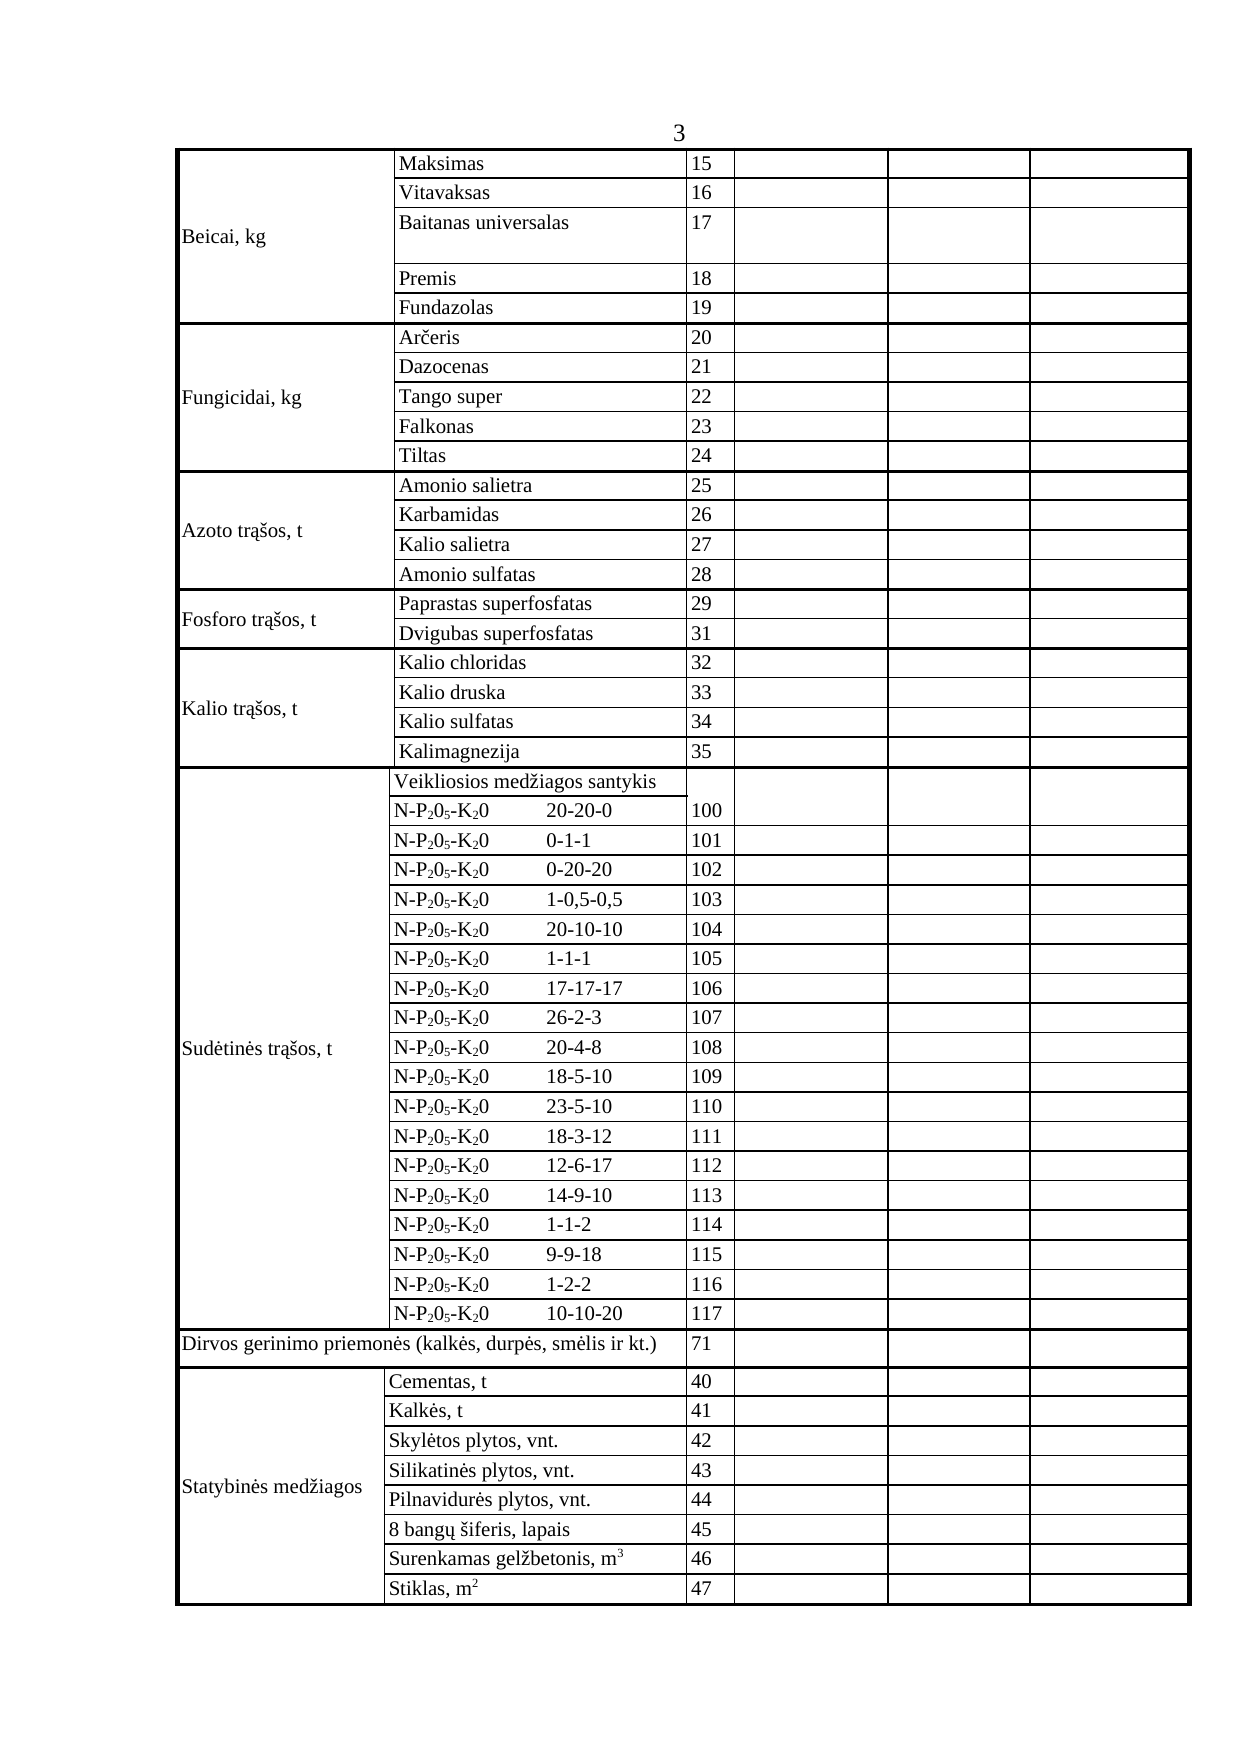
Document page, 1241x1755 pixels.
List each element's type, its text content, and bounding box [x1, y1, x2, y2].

table_cell Stiklas, m2 [385, 1575, 686, 1602]
table_cell [735, 708, 887, 736]
table_cell Dvigubas superfosfatas [395, 619, 686, 647]
table_cell [889, 945, 1029, 973]
table_cell [735, 1033, 887, 1061]
table_cell [1031, 383, 1187, 411]
table_cell [889, 1456, 1029, 1484]
table_cell [1031, 945, 1187, 973]
table_cell [1031, 501, 1187, 529]
table_cell Fungicidai, kg [180, 325, 394, 470]
table_cell [1031, 1397, 1187, 1425]
table_cell [889, 1181, 1029, 1209]
table_cell [1031, 1241, 1187, 1268]
table_cell [735, 353, 887, 381]
table_cell [735, 1122, 887, 1150]
table_cell [1031, 264, 1187, 292]
table_cell [735, 383, 887, 411]
table_cell [1031, 886, 1187, 913]
table_cell 108 [687, 1033, 734, 1061]
table_cell [735, 1270, 887, 1298]
table_cell Kalkės, t [385, 1397, 686, 1425]
table_cell [1031, 151, 1187, 177]
table_cell [889, 1241, 1029, 1268]
table_cell [1031, 1575, 1187, 1602]
table_cell [889, 353, 1029, 381]
table_cell [889, 531, 1029, 558]
table_cell 43 [687, 1456, 734, 1484]
table_cell 114 [687, 1211, 734, 1239]
table_cell Falkonas [395, 412, 686, 440]
table_cell 33 [687, 678, 734, 706]
table_cell Vitavaksas [395, 179, 686, 207]
table_cell [1031, 294, 1187, 322]
table_cell Sudėtinės trąšos, t [180, 769, 389, 1328]
table_cell [735, 208, 887, 263]
table_cell [1031, 1181, 1187, 1209]
table_cell 71 [687, 1331, 734, 1366]
table_cell [735, 1486, 887, 1514]
table_cell [1031, 591, 1187, 618]
table_cell Statybinės medžiagos [180, 1369, 384, 1602]
table_cell Kalio sulfatas [395, 708, 686, 736]
table_cell [1031, 1456, 1187, 1484]
table_cell [735, 1181, 887, 1209]
table_cell [735, 915, 887, 943]
table_cell N-P205-K20 1-1-1 [390, 945, 686, 973]
table_cell 22 [687, 383, 734, 411]
table_cell [889, 1063, 1029, 1091]
table_cell [889, 1033, 1029, 1061]
table_cell [735, 886, 887, 913]
table_cell [889, 442, 1029, 470]
table_cell [889, 738, 1029, 766]
table_cell [735, 591, 887, 618]
table_cell [735, 945, 887, 973]
table_cell Amonio sulfatas [395, 560, 686, 588]
table_cell [889, 208, 1029, 263]
table_cell [735, 531, 887, 558]
table_cell [1031, 1004, 1187, 1032]
table_cell 35 [687, 738, 734, 766]
table_cell [1031, 1545, 1187, 1573]
table_cell 29 [687, 591, 734, 618]
table_cell [735, 442, 887, 470]
table_cell [1031, 1152, 1187, 1180]
table_cell 46 [687, 1545, 734, 1573]
table_cell [889, 1486, 1029, 1514]
table_cell [735, 678, 887, 706]
table_cell [889, 1515, 1029, 1543]
table_cell [889, 1575, 1029, 1602]
table_cell [1031, 650, 1187, 677]
table_cell N-P205-K20 0-20-20 [390, 856, 686, 884]
table_cell 101 [687, 826, 734, 854]
table_cell N-P205-K20 17-17-17 [390, 974, 686, 1002]
table_cell 23 [687, 412, 734, 440]
table_cell [735, 856, 887, 884]
table_cell [1031, 1427, 1187, 1454]
table_cell Kalio trąšos, t [180, 650, 394, 766]
table_cell [735, 1397, 887, 1425]
table_cell 42 [687, 1427, 734, 1454]
table_cell [889, 179, 1029, 207]
table_cell N-P205-K20 18-5-10 [390, 1063, 686, 1091]
table_cell Surenkamas gelžbetonis, m3 [385, 1545, 686, 1573]
table_cell N-P205-K20 9-9-18 [390, 1241, 686, 1268]
table_cell [889, 1004, 1029, 1032]
table_cell 15 [687, 151, 734, 177]
table_cell Fosforo trąšos, t [180, 591, 394, 647]
table_cell Kalio salietra [395, 531, 686, 558]
table_cell 26 [687, 501, 734, 529]
table_cell 28 [687, 560, 734, 588]
table_cell 40 [687, 1369, 734, 1395]
table_cell [889, 1427, 1029, 1454]
table_cell [735, 560, 887, 588]
table_cell [889, 412, 1029, 440]
table_cell [889, 1331, 1029, 1366]
table_cell [735, 738, 887, 766]
table_cell Tango super [395, 383, 686, 411]
table_cell [889, 151, 1029, 177]
table_cell [889, 915, 1029, 943]
table_cell 105 [687, 945, 734, 973]
table_cell [735, 1456, 887, 1484]
table_cell Pilnavidurės plytos, vnt. [385, 1486, 686, 1514]
table_cell [1031, 208, 1187, 263]
table_cell [889, 795, 1029, 825]
table_cell [735, 151, 887, 177]
table_cell [1031, 353, 1187, 381]
table_cell 102 [687, 856, 734, 884]
table_cell N-P205-K20 20-10-10 [390, 915, 686, 943]
table_cell N-P205-K20 12-6-17 [390, 1152, 686, 1180]
table_cell N-P205-K20 1-1-2 [390, 1211, 686, 1239]
table_cell [1031, 738, 1187, 766]
table_cell 32 [687, 650, 734, 677]
table_cell [735, 473, 887, 499]
table_cell [889, 1152, 1029, 1180]
table_cell [735, 1093, 887, 1121]
table_cell [889, 1397, 1029, 1425]
table_cell 107 [687, 1004, 734, 1032]
table_cell [889, 974, 1029, 1002]
table_cell [735, 264, 887, 292]
table_cell [735, 1152, 887, 1180]
table_cell [1031, 412, 1187, 440]
table_cell [735, 412, 887, 440]
table_cell [1031, 473, 1187, 499]
table_cell [1031, 708, 1187, 736]
table_cell [889, 650, 1029, 677]
table_cell [1031, 531, 1187, 558]
table_cell [889, 1545, 1029, 1573]
table_cell [735, 974, 887, 1002]
table_cell N-P205-K20 20-4-8 [390, 1033, 686, 1061]
table_cell [735, 769, 887, 795]
table_cell 113 [687, 1181, 734, 1209]
table_cell Baitanas universalas [395, 208, 686, 263]
table_cell Arčeris [395, 325, 686, 351]
table_cell [889, 678, 1029, 706]
table_cell 104 [687, 915, 734, 943]
table_cell [889, 383, 1029, 411]
table_cell [1031, 1270, 1187, 1298]
table_cell Veikliosios medžiagos santykis [390, 769, 686, 795]
table_cell [889, 1122, 1029, 1150]
table_cell [735, 179, 887, 207]
table_cell 116 [687, 1270, 734, 1298]
table_cell [889, 708, 1029, 736]
table_cell [889, 325, 1029, 351]
table_cell 112 [687, 1152, 734, 1180]
table_cell 27 [687, 531, 734, 558]
table_cell Kalio chloridas [395, 650, 686, 677]
table_cell 8 bangų šiferis, lapais [385, 1515, 686, 1543]
table_cell N-P205-K20 14-9-10 [390, 1181, 686, 1209]
table_cell Silikatinės plytos, vnt. [385, 1456, 686, 1484]
table_cell [735, 1545, 887, 1573]
table_cell Cementas, t [385, 1369, 686, 1395]
table_cell Dirvos gerinimo priemonės (kalkės, durpės, smėlis ir kt.) [180, 1331, 686, 1366]
table_cell N-P205-K20 1-0,5-0,5 [390, 886, 686, 913]
table_cell N-P205-K20 18-3-12 [390, 1122, 686, 1150]
table_cell [1031, 1300, 1187, 1328]
table_cell [1031, 619, 1187, 647]
table_cell [889, 294, 1029, 322]
table_cell [889, 1211, 1029, 1239]
table_cell N-P205-K20 26-2-3 [390, 1004, 686, 1032]
table_cell [1031, 1486, 1187, 1514]
table_cell [687, 769, 734, 795]
table_cell [735, 650, 887, 677]
table_cell [735, 501, 887, 529]
table_cell [735, 619, 887, 647]
table_cell 24 [687, 442, 734, 470]
table_cell N-P205-K20 10-10-20 [390, 1300, 686, 1328]
table_cell Beicai, kg [180, 151, 394, 322]
table_cell [1031, 442, 1187, 470]
table_cell [889, 591, 1029, 618]
table_cell [735, 1515, 887, 1543]
table_cell Premis [395, 264, 686, 292]
table_cell Kalimagnezija [395, 738, 686, 766]
table_cell [1031, 325, 1187, 351]
table_cell [1031, 560, 1187, 588]
table_cell Karbamidas [395, 501, 686, 529]
table_cell [889, 1369, 1029, 1395]
table_cell N-P205-K20 0-1-1 [390, 826, 686, 854]
table_cell [889, 473, 1029, 499]
table_cell [1031, 826, 1187, 854]
table_cell [889, 560, 1029, 588]
table_cell N-P205-K20 20-20-0 [390, 797, 686, 825]
table_cell [1031, 769, 1187, 795]
table_cell [1031, 1369, 1187, 1395]
table_cell 44 [687, 1486, 734, 1514]
table_cell [889, 826, 1029, 854]
table_cell [735, 1369, 887, 1395]
table_cell N-P205-K20 23-5-10 [390, 1093, 686, 1121]
table_cell [1031, 1033, 1187, 1061]
table_cell Paprastas superfosfatas [395, 591, 686, 618]
table_cell 117 [687, 1300, 734, 1328]
table_cell [1031, 1515, 1187, 1543]
table_cell [735, 1211, 887, 1239]
table_cell 20 [687, 325, 734, 351]
table_cell [889, 769, 1029, 795]
table_cell [735, 1063, 887, 1091]
table_cell 31 [687, 619, 734, 647]
table_cell [889, 501, 1029, 529]
table_cell 109 [687, 1063, 734, 1091]
table_cell [889, 619, 1029, 647]
table_cell [735, 1331, 887, 1366]
table_cell [889, 1093, 1029, 1121]
table_cell [1031, 974, 1187, 1002]
table_cell [1031, 1093, 1187, 1121]
table_cell [1031, 1331, 1187, 1366]
table_cell [889, 1270, 1029, 1298]
table_cell [1031, 1063, 1187, 1091]
table_cell [889, 264, 1029, 292]
table_cell 17 [687, 208, 734, 263]
table_cell [1031, 179, 1187, 207]
table_cell 25 [687, 473, 734, 499]
table_cell [735, 1300, 887, 1328]
table_cell [735, 1427, 887, 1454]
table_cell Dazocenas [395, 353, 686, 381]
table_cell 103 [687, 886, 734, 913]
table_cell Skylėtos plytos, vnt. [385, 1427, 686, 1454]
table_cell 111 [687, 1122, 734, 1150]
table_cell [889, 856, 1029, 884]
table_cell Tiltas [395, 442, 686, 470]
table_cell 21 [687, 353, 734, 381]
table_cell 115 [687, 1241, 734, 1268]
table_cell [735, 1004, 887, 1032]
table_cell [1031, 856, 1187, 884]
table_cell [735, 325, 887, 351]
table_cell Kalio druska [395, 678, 686, 706]
table_cell [889, 886, 1029, 913]
table_cell Maksimas [395, 151, 686, 177]
table_cell [735, 294, 887, 322]
table_cell [735, 1241, 887, 1268]
table_cell [889, 1300, 1029, 1328]
table_cell [1031, 1122, 1187, 1150]
table_cell [1031, 1211, 1187, 1239]
table_cell [735, 826, 887, 854]
table_cell N-P205-K20 1-2-2 [390, 1270, 686, 1298]
table_cell 106 [687, 974, 734, 1002]
table_cell [735, 795, 887, 825]
table_cell [1031, 678, 1187, 706]
table_cell 41 [687, 1397, 734, 1425]
table_cell [1031, 915, 1187, 943]
table_cell 110 [687, 1093, 734, 1121]
table_cell 16 [687, 179, 734, 207]
table_cell Fundazolas [395, 294, 686, 322]
table_cell 34 [687, 708, 734, 736]
table_cell Azoto trąšos, t [180, 473, 394, 588]
table_cell 100 [687, 795, 734, 825]
table_cell 19 [687, 294, 734, 322]
table_cell 47 [687, 1575, 734, 1602]
table_cell 45 [687, 1515, 734, 1543]
table_cell Amonio salietra [395, 473, 686, 499]
table_cell 18 [687, 264, 734, 292]
table_cell [735, 1575, 887, 1602]
table_cell [1031, 795, 1187, 825]
